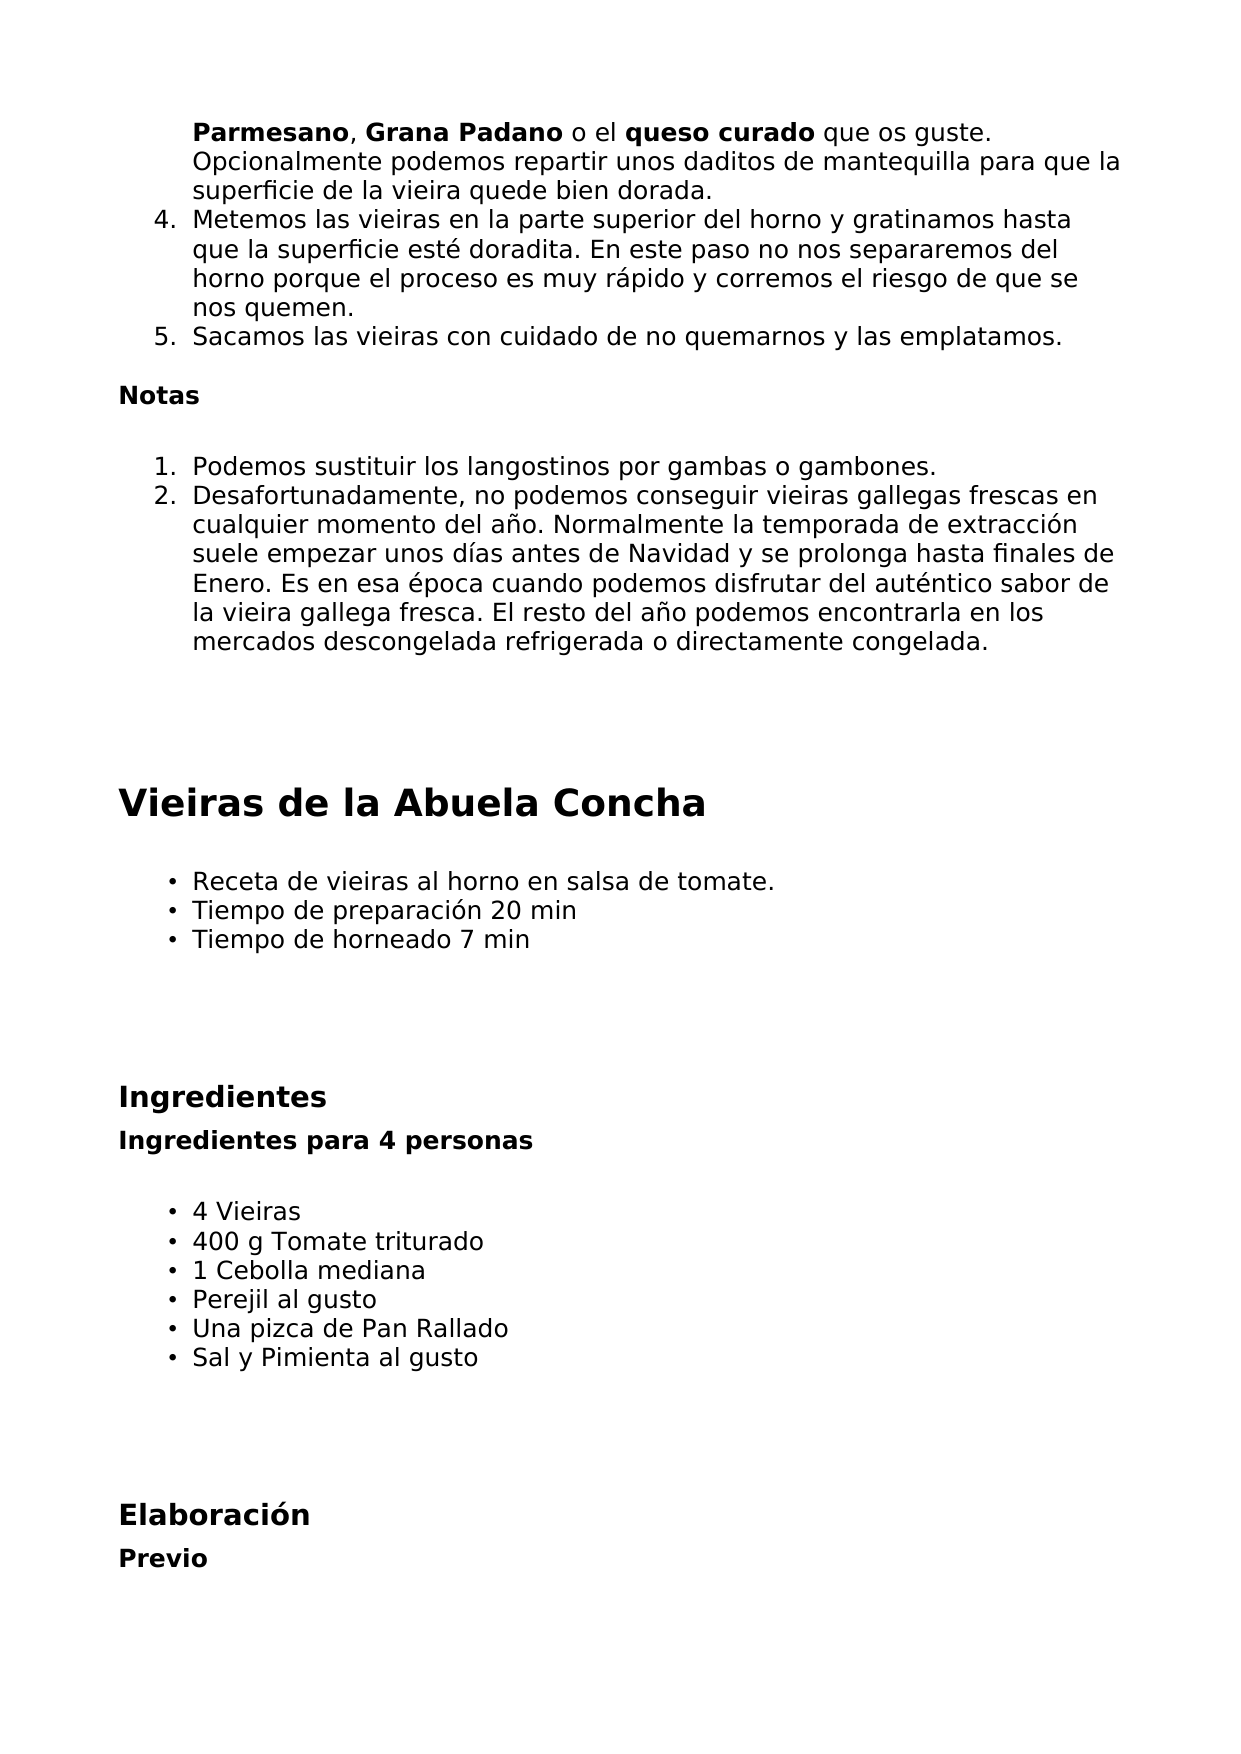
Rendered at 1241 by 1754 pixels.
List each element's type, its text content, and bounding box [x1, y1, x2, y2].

list 4 Vieiras [177, 1198, 1122, 1227]
text Notas [118, 381, 1122, 410]
list 400 g Tomate triturado [177, 1227, 1122, 1256]
text Previo [118, 1544, 1122, 1573]
list Tiempo de horneado 7 min [177, 926, 1122, 955]
list Una pizca de Pan Rallado [177, 1314, 1122, 1343]
list Parmesano, Grana Padano o el queso curado que os guste. Opcionalmente podemos repartir unos daditos de mantequilla para que la superficie de la vieira quede bien dorada. [177, 118, 1122, 206]
list Sal y Pimienta al gusto [177, 1343, 1122, 1373]
list Tiempo de preparación 20 min [177, 896, 1122, 926]
list Podemos sustituir los langostinos por gambas o gambones. [177, 452, 1122, 481]
text Ingredientes para 4 personas [118, 1126, 1122, 1156]
list Receta de vieiras al horno en salsa de tomate. [177, 867, 1122, 896]
list Sacamos las vieiras con cuidado de no quemarnos y las emplatamos. [177, 322, 1122, 351]
subtitle Ingredientes [118, 1080, 1122, 1114]
list Perejil al gusto [177, 1285, 1122, 1314]
subtitle Elaboración [118, 1498, 1122, 1532]
list 1 Cebolla mediana [177, 1256, 1122, 1285]
subtitle Vieiras de la Abuela Concha [118, 782, 1122, 825]
list Desafortunadamente, no podemos conseguir vieiras gallegas frescas en cualquier momento del año. Normalmente la temporada de extracción suele empezar unos días antes de Navidad y se prolonga hasta finales de Enero. Es en esa época cuando podemos disfrutar del auténtico sabor de la vieira gallega fresca. El resto del año podemos encontrarla en los mercados descongelada refrigerada o directamente congelada. [177, 481, 1122, 656]
list Metemos las vieiras en la parte superior del horno y gratinamos hasta que la superficie esté doradita. En este paso no nos separaremos del horno porque el proceso es muy rápido y corremos el riesgo de que se nos quemen. [177, 206, 1122, 322]
